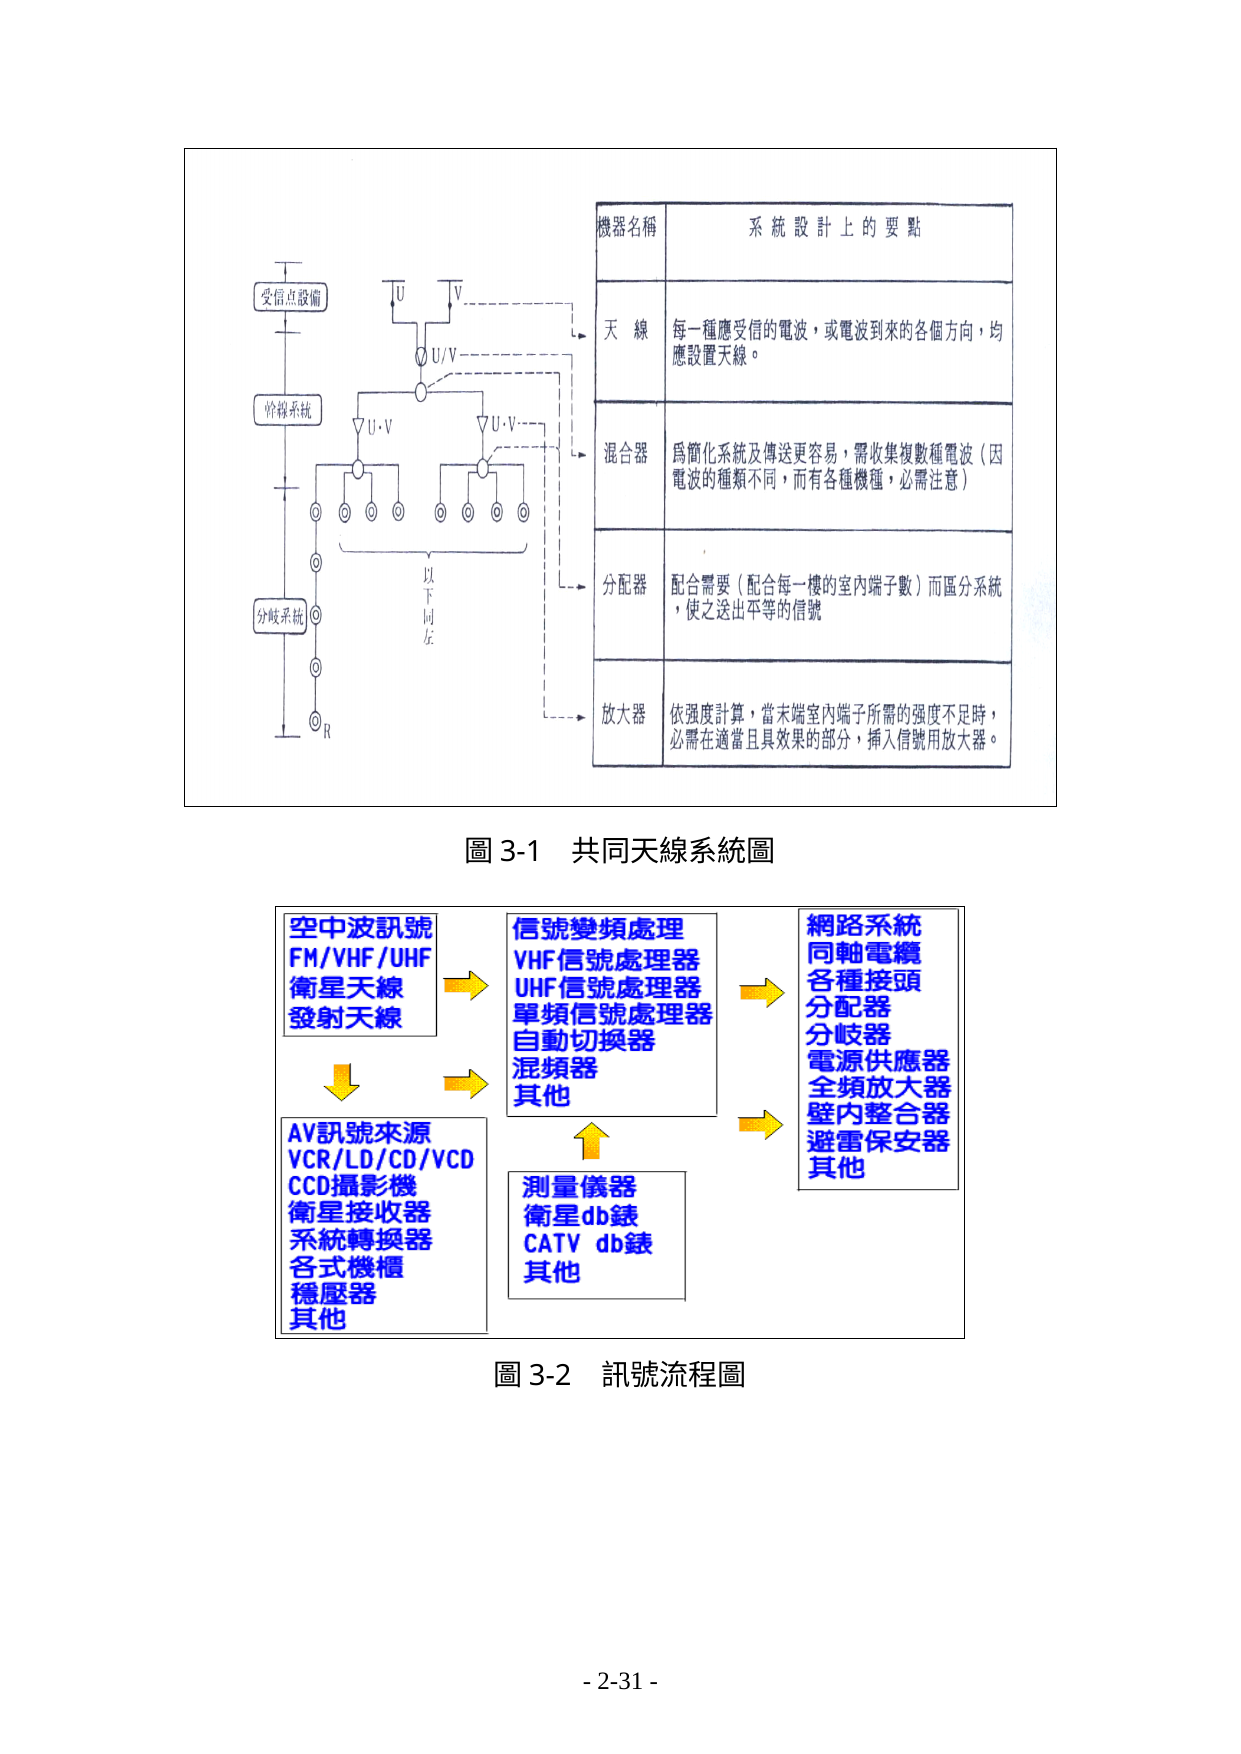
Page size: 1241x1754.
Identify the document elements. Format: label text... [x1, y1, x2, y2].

text 圖3-2 訊號流程圖 [148, 1351, 1092, 1393]
picture [276, 907, 964, 1338]
text 圖3-1 共同天線系統圖 [148, 828, 1092, 870]
picture [185, 149, 1056, 806]
